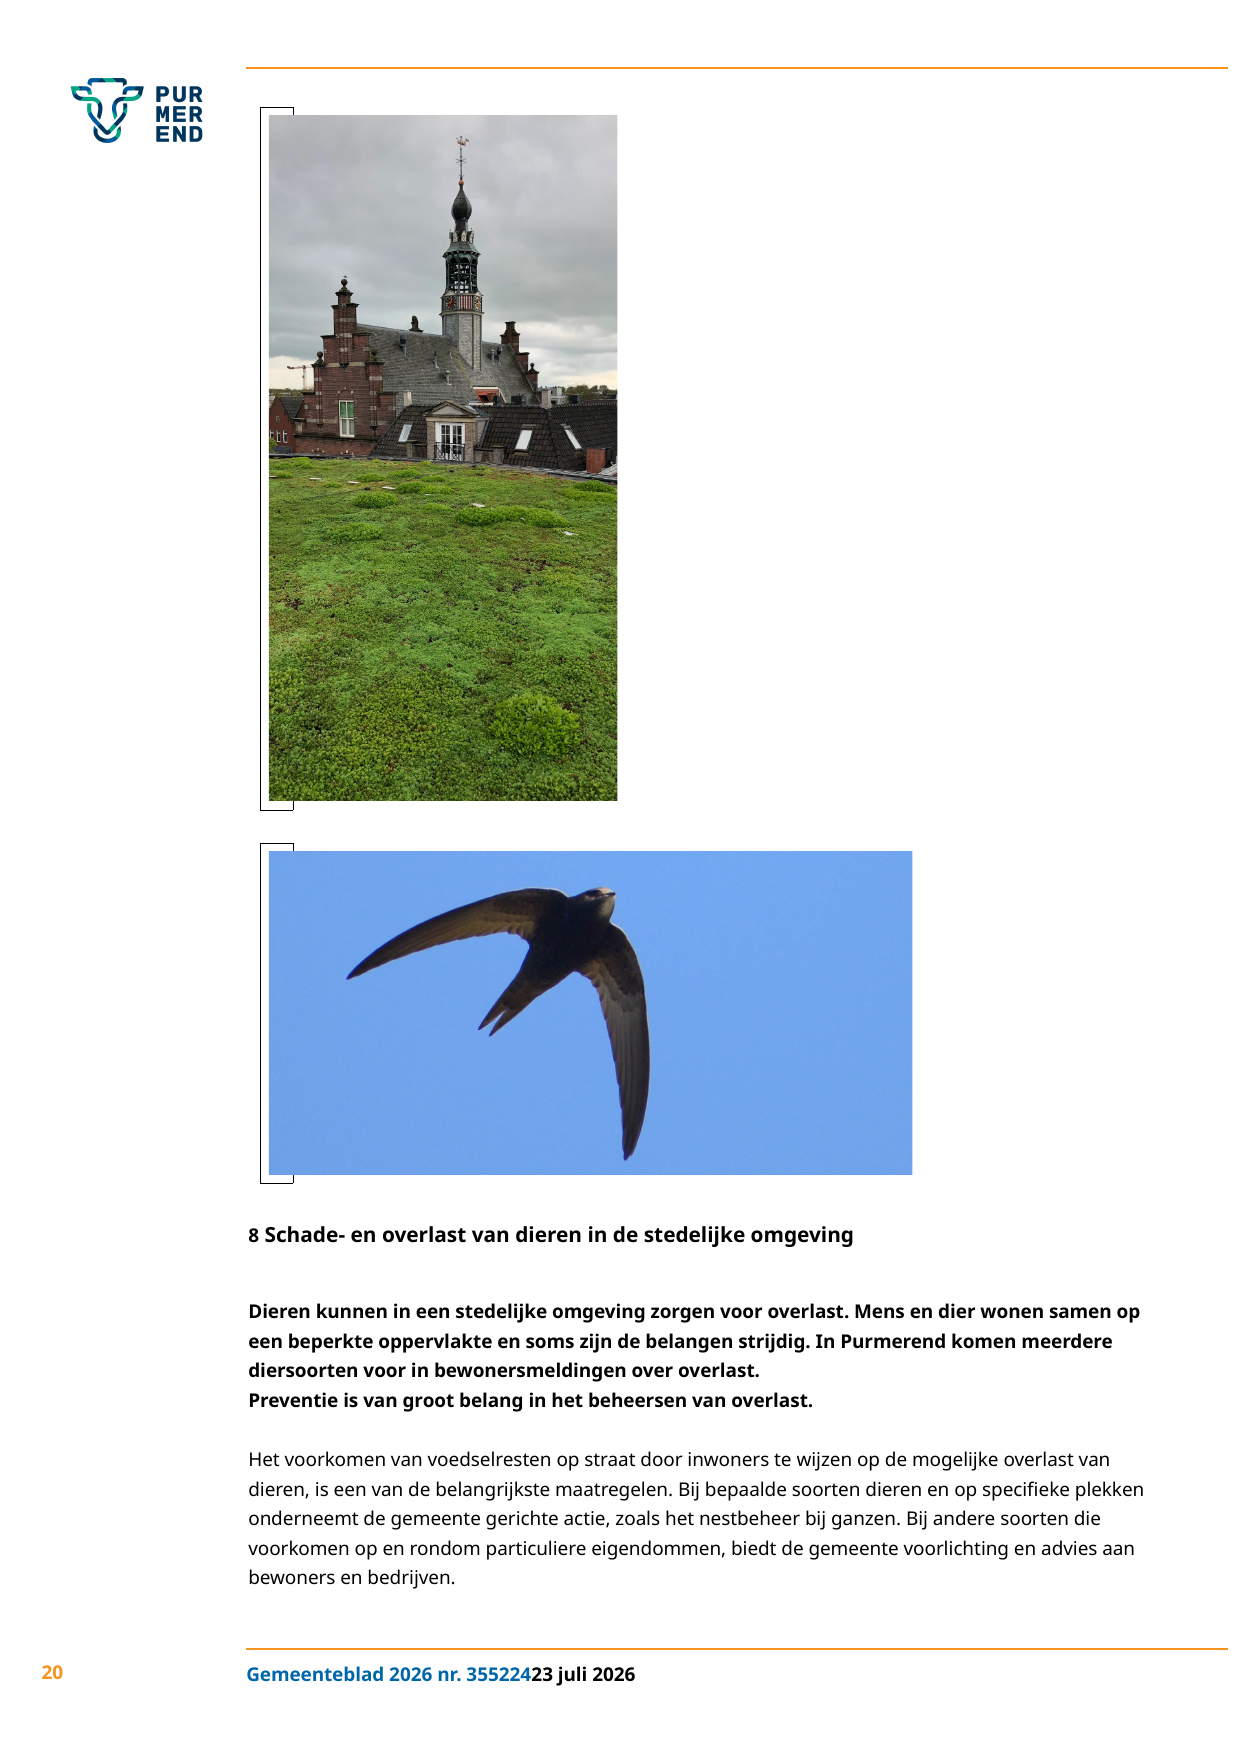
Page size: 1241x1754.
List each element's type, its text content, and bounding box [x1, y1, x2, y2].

picture [268, 115, 618, 801]
text Dieren kunnen in een stedelijke omgeving zorgen voor overlast. Mens en dier wonen samen op een beperkte oppervlakte en soms zijn de belangen strijdig. In Purmerend komen meerdere diersoorten voor in bewonersmeldingen over overlast. [248, 1298, 1152, 1383]
text Preventie is van groot belang in het beheersen van overlast. [248, 1387, 1152, 1413]
picture [41, 47, 231, 172]
text 8 Schade- en overlast van dieren in de stedelijke omgeving [248, 1221, 1152, 1249]
text Het voorkomen van voedselresten op straat door inwoners te wijzen op de mogelijke overlast van dieren, is een van de belangrijkste maatregelen. Bij bepaalde soorten dieren en op specifieke plekken onderneemt de gemeente gerichte actie, zoals het nestbeheer bij ganzen. Bij andere soorten die voorkomen op en rondom particuliere eigendommen, biedt de gemeente voorlichting en advies aan bewoners en bedrijven. [248, 1446, 1152, 1590]
picture [268, 851, 913, 1175]
